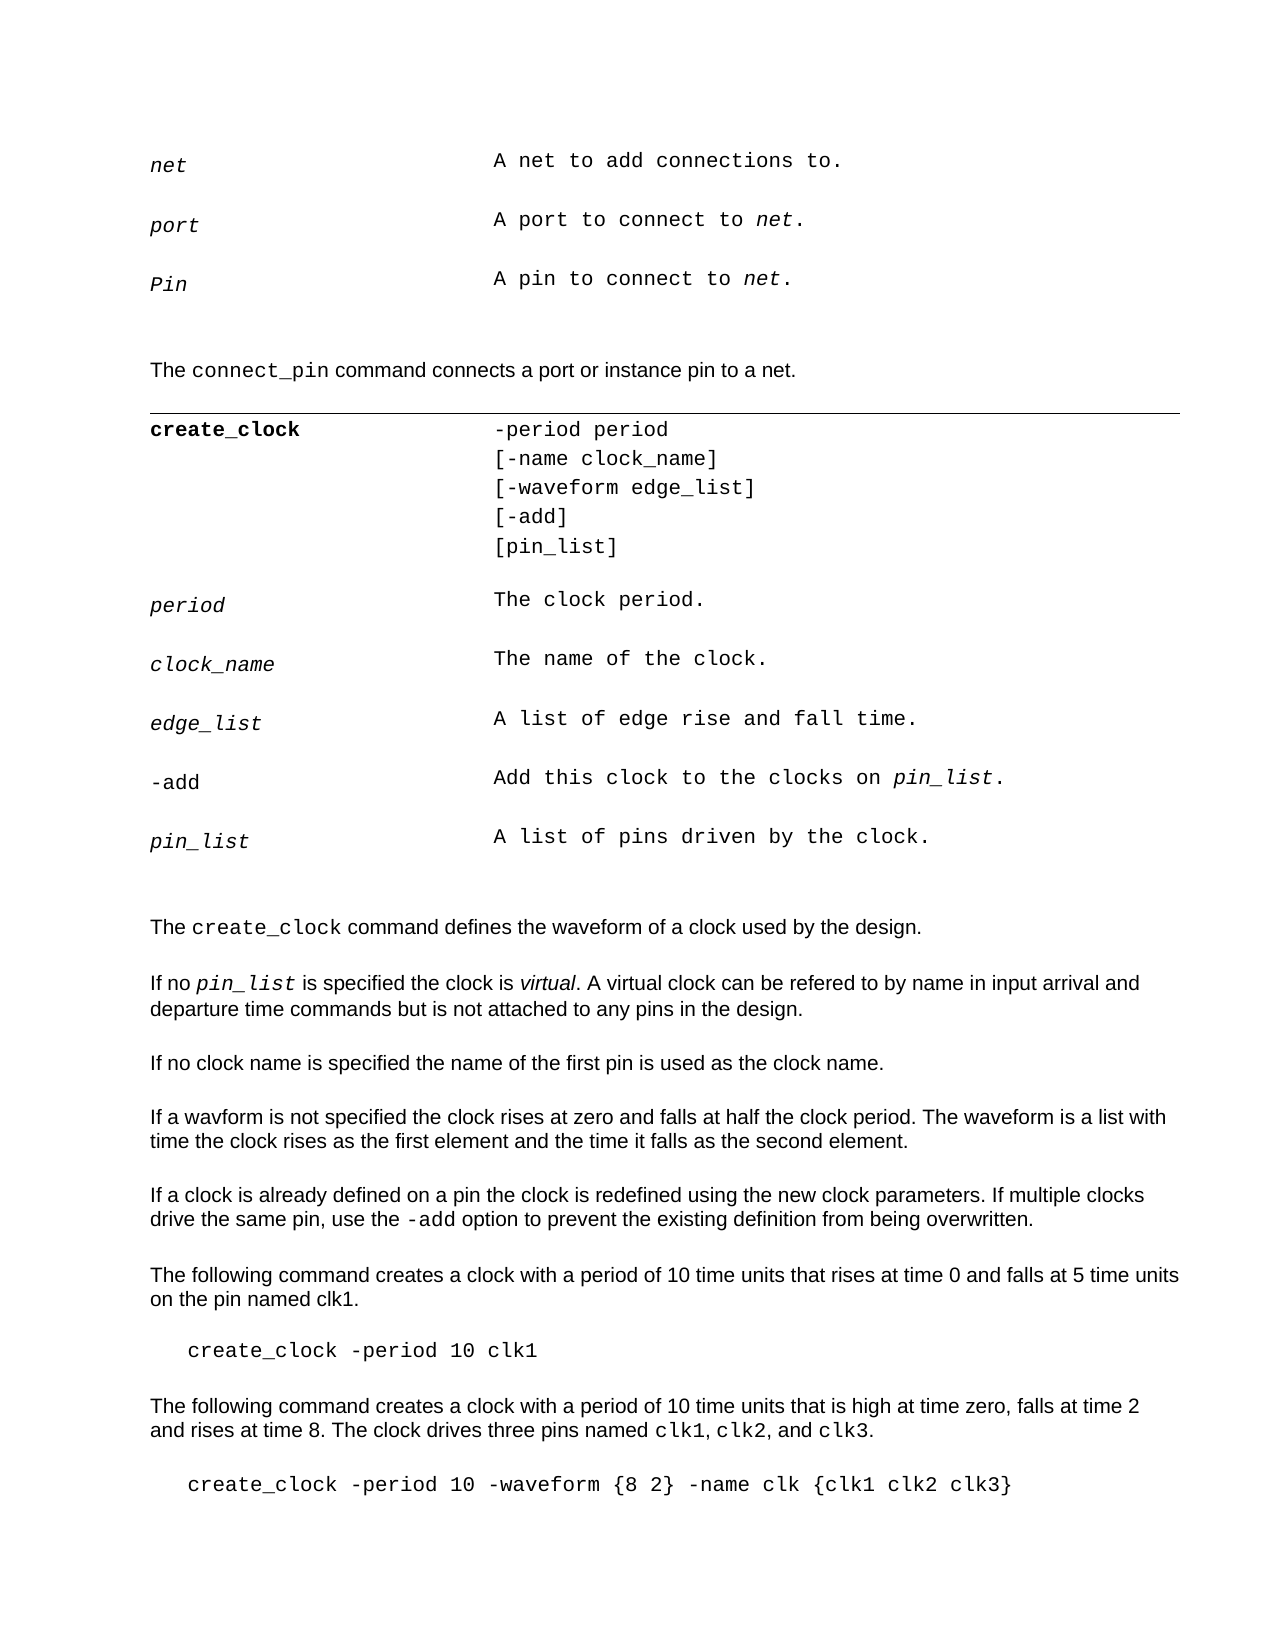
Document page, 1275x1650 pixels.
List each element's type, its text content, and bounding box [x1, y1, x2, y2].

text If no clock name is specified the name of the first pin is used as the clock name. [150, 1051, 1180, 1075]
text The connect_pin command connects a port or instance pin to a net. [150, 357, 1180, 383]
table_cell A port to connect to net. [493, 209, 1180, 268]
table_cell clock_name [150, 649, 493, 708]
table_cell Pin [150, 268, 493, 327]
table_cell A list of edge rise and fall time. [493, 708, 1180, 767]
table_cell A pin to connect to net. [493, 268, 1180, 327]
text create_clock -period 10 clk1 [187, 1340, 1180, 1364]
table_cell pin_list [150, 826, 493, 885]
table_cell The name of the clock. [493, 649, 1180, 708]
text The following command creates a clock with a period of 10 time units that is high at time zero, falls at time 2 and rises at time 8. The clock drives three pins named clk1, clk2, and clk3. [150, 1394, 1180, 1444]
text If a clock is already defined on a pin the clock is redefined using the new clock parameters. If multiple clocks drive the same pin, use the -add option to prevent the existing definition from being overwritten. [150, 1183, 1180, 1232]
text create_clock -period 10 -waveform {8 2} -name clk {clk1 clk2 clk3} [187, 1474, 1180, 1497]
table_header -period period [-name clock_name] [-waveform edge_list] [-add] [pin_list] [493, 414, 1180, 589]
table_cell -add [150, 767, 493, 826]
table_cell The clock period. [493, 589, 1180, 648]
table_cell A list of pins driven by the clock. [493, 826, 1180, 885]
text If no pin_list is specified the clock is virtual. A virtual clock can be refered to by name in input arrival and departure time commands but is not attached to any pins in the design. [150, 971, 1180, 1021]
table_header create_clock [150, 414, 493, 589]
table_cell Add this clock to the clocks on pin_list. [493, 767, 1180, 826]
table_cell port [150, 209, 493, 268]
text If a wavform is not specified the clock rises at zero and falls at half the clock period. The waveform is a list with time the clock rises as the first element and the time it falls as the second element. [150, 1105, 1180, 1153]
table_cell period [150, 589, 493, 648]
text The following command creates a clock with a period of 10 time units that rises at time 0 and falls at 5 time units on the pin named clk1. [150, 1262, 1180, 1310]
text The create_clock command defines the waveform of a clock used by the design. [150, 915, 1180, 941]
table_cell edge_list [150, 708, 493, 767]
table_cell A net to add connections to. [493, 150, 1180, 209]
table_cell net [150, 150, 493, 209]
